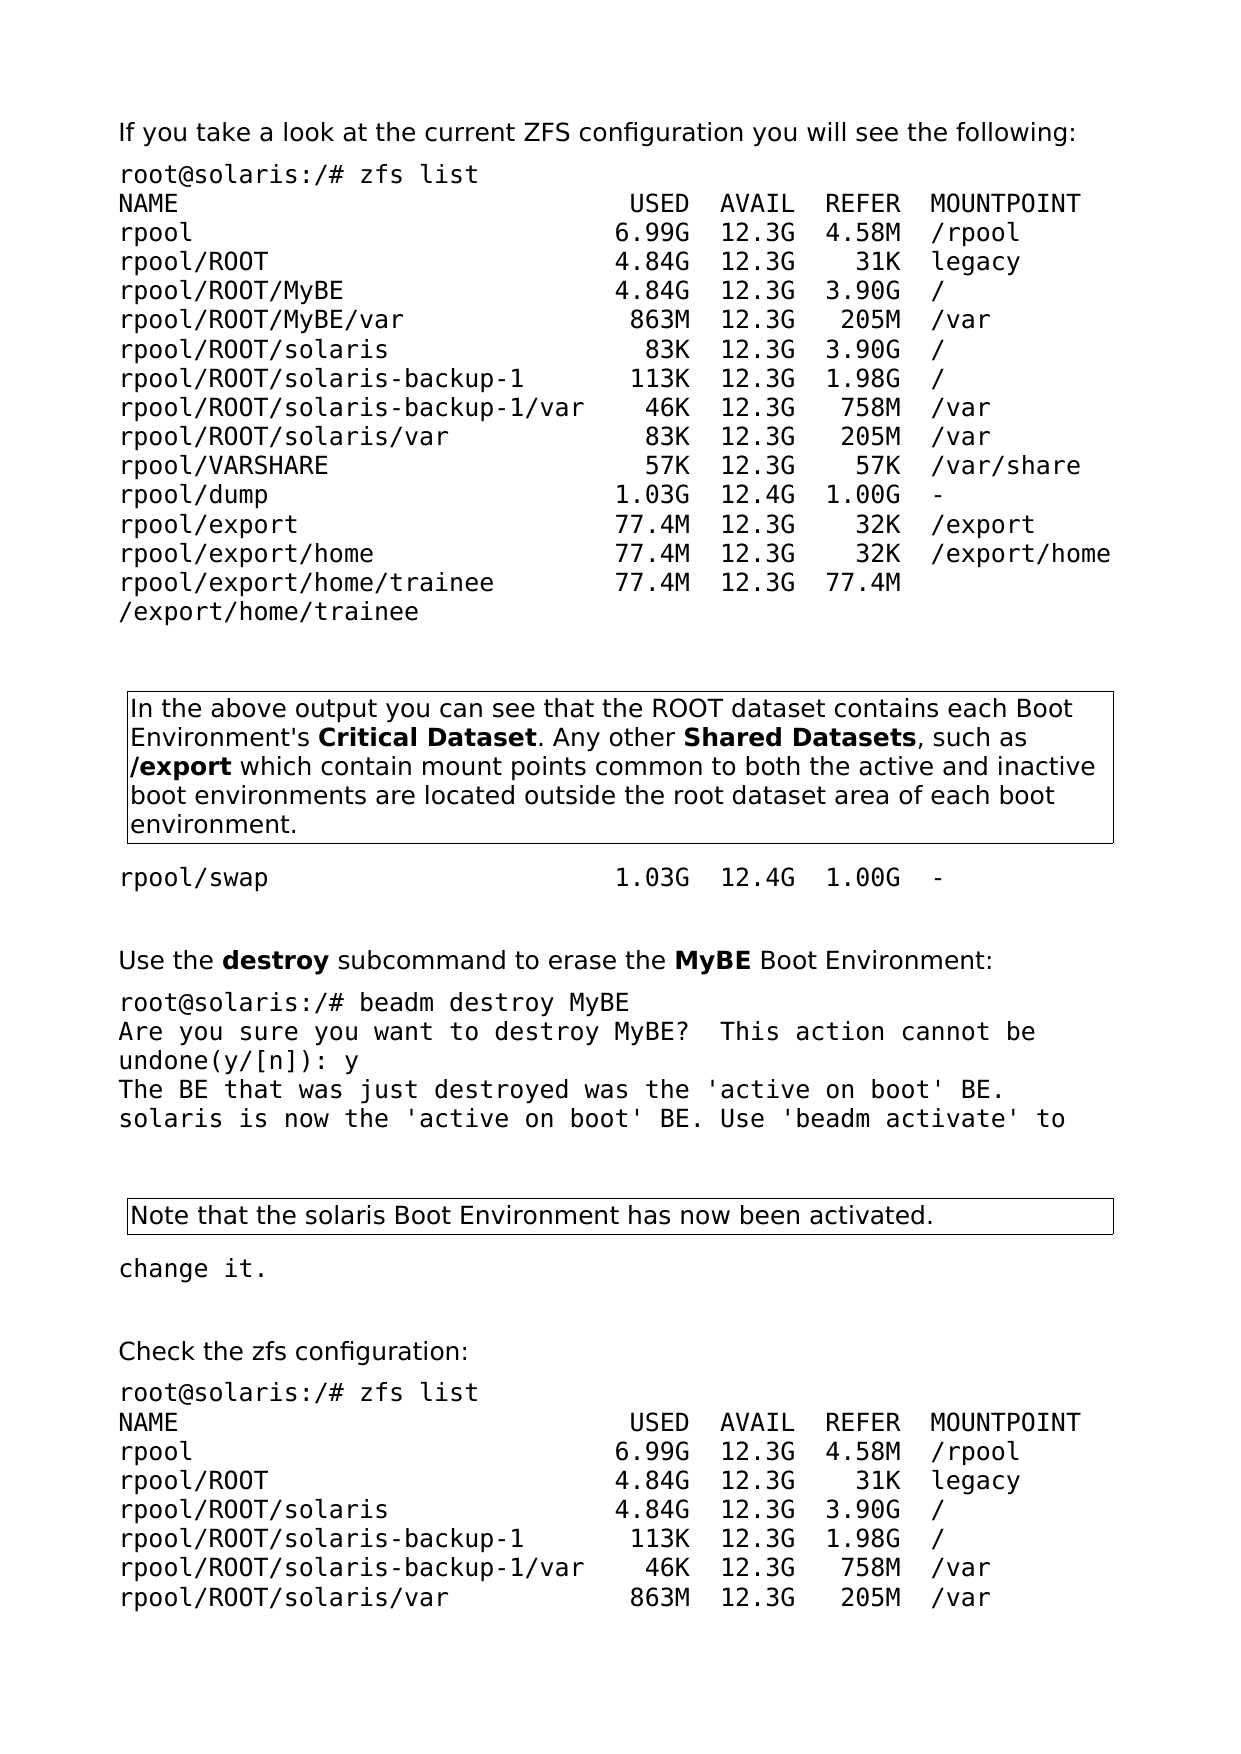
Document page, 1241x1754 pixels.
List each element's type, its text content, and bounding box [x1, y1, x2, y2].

text root@solaris:/# beadm destroy MyBE Are you sure you want to destroy MyBE? This action cannot be undone(y/[n]): y The BE that was just destroyed was the 'active on boot' BE. solaris is now the 'active on boot' BE. Use 'beadm activate' to [118, 988, 1122, 1175]
table_header In the above output you can see that the ROOT dataset contains each Boot Environment's Critical Dataset. Any other Shared Datasets, such as /export which contain mount points common to both the active and inactive boot environments are located outside the root dataset area of each boot environment. [128, 692, 1113, 843]
text If you take a look at the current ZFS configuration you will see the following: [118, 118, 1122, 147]
text rpool/swap 1.03G 12.4G 1.00G - [118, 852, 1122, 893]
text Check the zfs configuration: [118, 1337, 1122, 1366]
text Use the destroy subcommand to erase the MyBE Boot Environment: [118, 946, 1122, 975]
text root@solaris:/# zfs list NAME USED AVAIL REFER MOUNTPOINT rpool 6.99G 12.3G 4.58M /rpool rpool/ROOT 4.84G 12.3G 31K legacy rpool/ROOT/solaris 4.84G 12.3G 3.90G / rpool/ROOT/solaris-backup-1 113K 12.3G 1.98G / rpool/ROOT/solaris-backup-1/var 46K 12.3G 758M /var rpool/ROOT/solaris/var 863M 12.3G 205M /var [118, 1378, 1122, 1612]
table_header Note that the solaris Boot Environment has now been activated. [128, 1199, 1113, 1233]
text root@solaris:/# zfs list NAME USED AVAIL REFER MOUNTPOINT rpool 6.99G 12.3G 4.58M /rpool rpool/ROOT 4.84G 12.3G 31K legacy rpool/ROOT/MyBE 4.84G 12.3G 3.90G / rpool/ROOT/MyBE/var 863M 12.3G 205M /var rpool/ROOT/solaris 83K 12.3G 3.90G / rpool/ROOT/solaris-backup-1 113K 12.3G 1.98G / rpool/ROOT/solaris-backup-1/var 46K 12.3G 758M /var rpool/ROOT/solaris/var 83K 12.3G 205M /var rpool/VARSHARE 57K 12.3G 57K /var/share rpool/dump 1.03G 12.4G 1.00G - rpool/export 77.4M 12.3G 32K /export rpool/export/home 77.4M 12.3G 32K /export/home rpool/export/home/trainee 77.4M 12.3G 77.4M /export/home/trainee [118, 160, 1122, 667]
text change it. [118, 1242, 1122, 1283]
